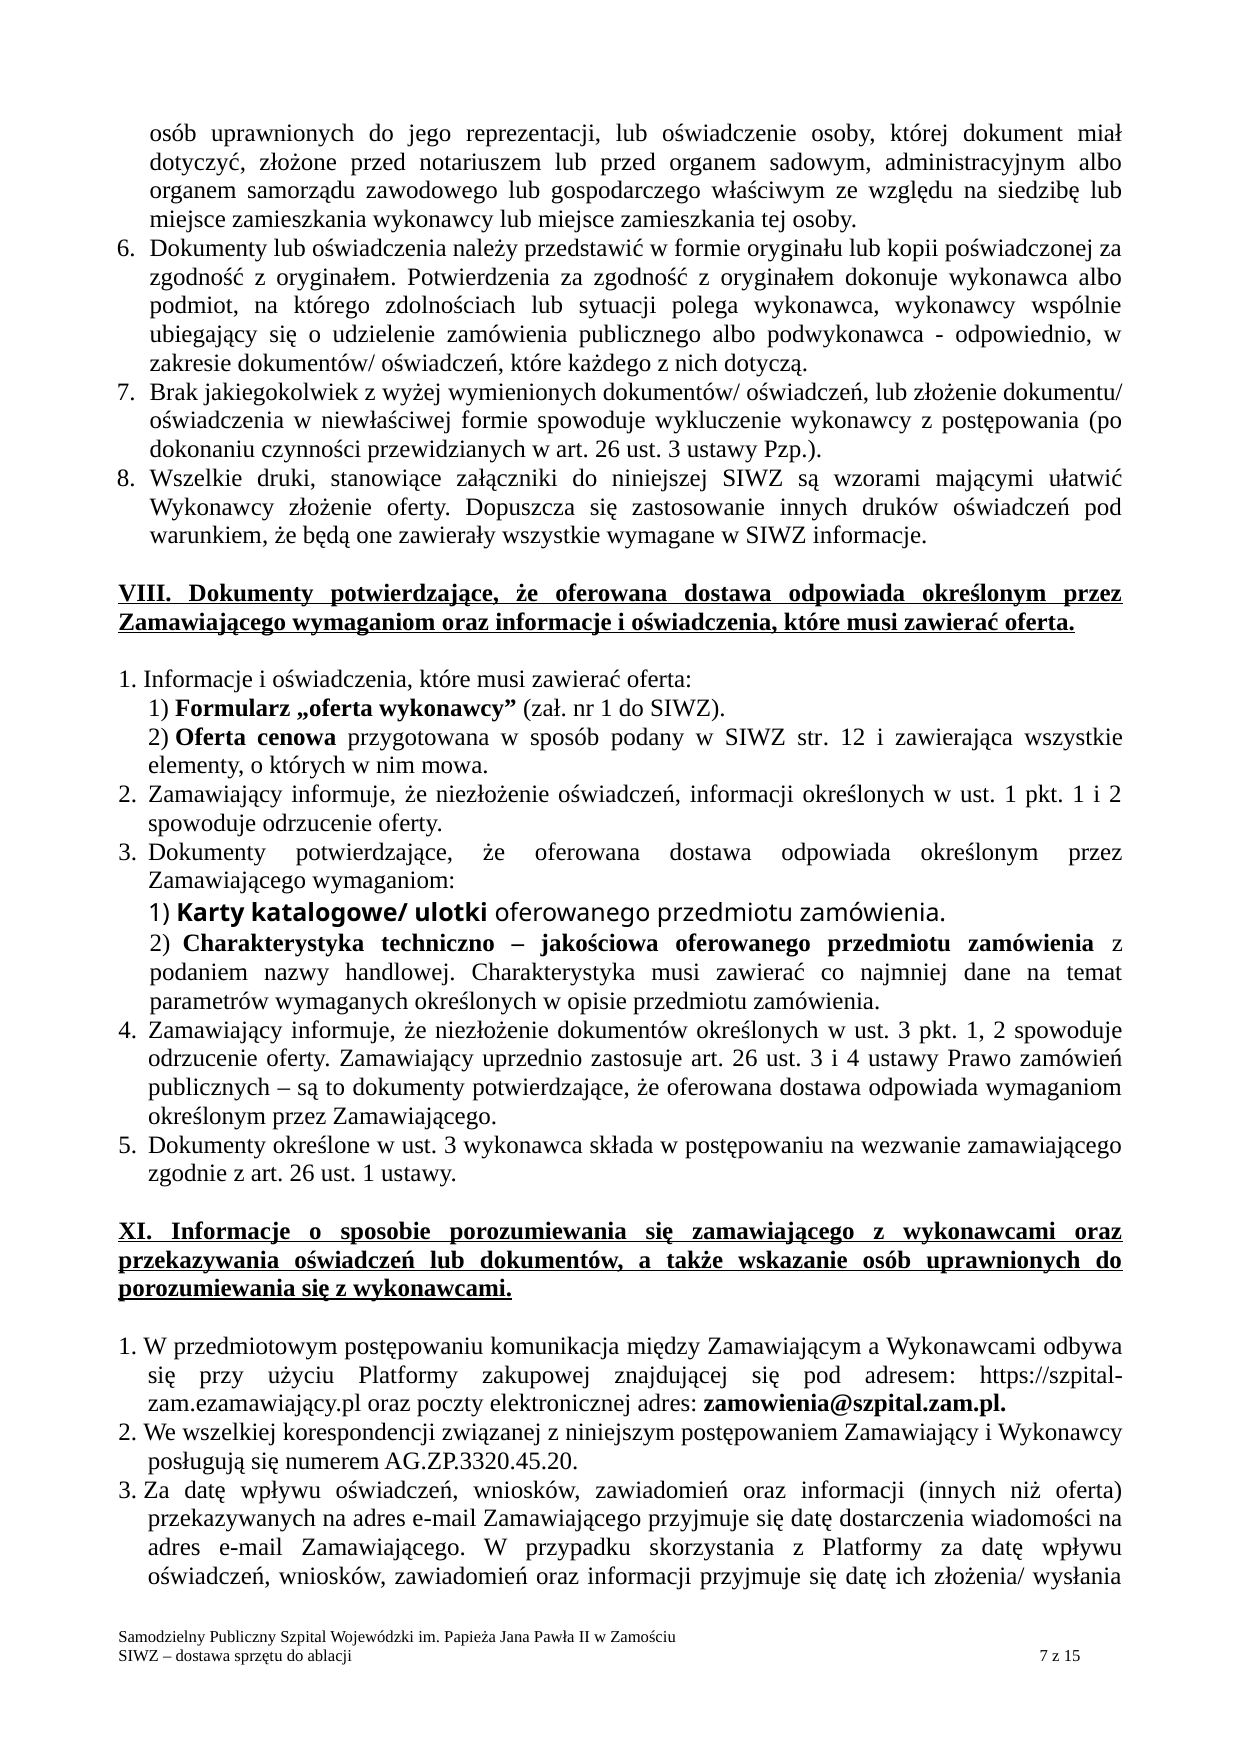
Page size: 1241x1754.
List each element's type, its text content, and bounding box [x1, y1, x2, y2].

list Wszelkie druki, stanowiące załączniki do niniejszej SIWZ są wzorami mającymi ułatwić Wykonawcy złożenie oferty. Dopuszcza się zastosowanie innych druków oświadczeń pod warunkiem, że będą one zawierały wszystkie wymagane w SIWZ informacje. [117, 463, 1123, 549]
list Dokumenty określone w ust. 3 wykonawca składa w postępowaniu na wezwanie zamawiającego zgodnie z art. 26 ust. 1 ustawy. [118, 1130, 1123, 1187]
list Dokumenty potwierdzające, że oferowana dostawa odpowiada określonym przez Zamawiającego wymaganiom: [118, 837, 1123, 894]
text 1. Informacje i oświadczenia, które musi zawierać oferta: [118, 664, 1123, 693]
list 1) Karty katalogowe/ ulotki oferowanego przedmiotu zamówienia. [118, 894, 1123, 928]
text VIII. Dokumenty potwierdzające, że oferowana dostawa odpowiada określonym przez [118, 578, 1123, 603]
list Oferta cenowa przygotowana w sposób podany w SIWZ str. 12 i zawierająca wszystkie elementy, o których w nim mowa. [148, 722, 1123, 779]
list Charakterystyka techniczno – jakościowa oferowanego przedmiotu zamówienia z podaniem nazwy handlowej. Charakterystyka musi zawierać co najmniej dane na temat parametrów wymaganych określonych w opisie przedmiotu zamówienia. [149, 928, 1123, 1015]
text XI. Informacje o sposobie porozumiewania się zamawiającego z wykonawcami oraz [118, 1216, 1123, 1241]
list Za datę wpływu oświadczeń, wniosków, zawiadomień oraz informacji (innych niż oferta) przekazywanych na adres e-mail Zamawiającego przyjmuje się datę dostarczenia wiadomości na adres e-mail Zamawiającego. W przypadku skorzystania z Platformy za datę wpływu oświadczeń, wniosków, zawiadomień oraz informacji przyjmuje się datę ich złożenia/ wysłania [118, 1475, 1123, 1590]
text porozumiewania się z wykonawcami. [118, 1271, 1123, 1302]
list We wszelkiej korespondencji związanej z niniejszym postępowaniem Zamawiający i Wykonawcy posługują się numerem AG.ZP.3320.45.20. [118, 1417, 1123, 1475]
list Zamawiający informuje, że niezłożenie dokumentów określonych w ust. 3 pkt. 1, 2 spowoduje odrzucenie oferty. Zamawiający uprzednio zastosuje art. 26 ust. 3 i 4 ustawy Prawo zamówień publicznych – są to dokumenty potwierdzające, że oferowana dostawa odpowiada wymaganiom określonym przez Zamawiającego. [118, 1015, 1123, 1130]
list Dokumenty lub oświadczenia należy przedstawić w formie oryginału lub kopii poświadczonej za zgodność z oryginałem. Potwierdzenia za zgodność z oryginałem dokonuje wykonawca albo podmiot, na którego zdolnościach lub sytuacji polega wykonawca, wykonawcy wspólnie ubiegający się o udzielenie zamówienia publicznego albo podwykonawca - odpowiednio, w zakresie dokumentów/ oświadczeń, które każdego z nich dotyczą. [117, 233, 1123, 377]
list Formularz „oferta wykonawcy” (zał. nr 1 do SIWZ). [148, 693, 1123, 722]
text Zamawiającego wymaganiom oraz informacje i oświadczenia, które musi zawierać oferta. [118, 604, 1123, 636]
list osób uprawnionych do jego reprezentacji, lub oświadczenie osoby, której dokument miał dotyczyć, złożone przed notariuszem lub przed organem sadowym, administracyjnym albo organem samorządu zawodowego lub gospodarczego właściwym ze względu na siedzibę lub miejsce zamieszkania wykonawcy lub miejsce zamieszkania tej osoby. [117, 118, 1123, 233]
text przekazywania oświadczeń lub dokumentów, a także wskazanie osób uprawnionych do [118, 1242, 1123, 1270]
list Brak jakiegokolwiek z wyżej wymienionych dokumentów/ oświadczeń, lub złożenie dokumentu/ oświadczenia w niewłaściwej formie spowoduje wykluczenie wykonawcy z postępowania (po dokonaniu czynności przewidzianych w art. 26 ust. 3 ustawy Pzp.). [117, 377, 1123, 463]
list Zamawiający informuje, że niezłożenie oświadczeń, informacji określonych w ust. 1 pkt. 1 i 2 spowoduje odrzucenie oferty. [118, 779, 1123, 837]
list W przedmiotowym postępowaniu komunikacja między Zamawiającym a Wykonawcami odbywa się przy użyciu Platformy zakupowej znajdującej się pod adresem: https://szpital-zam.ezamawiający.pl oraz poczty elektronicznej adres: zamowienia@szpital.zam.pl. [118, 1331, 1123, 1417]
